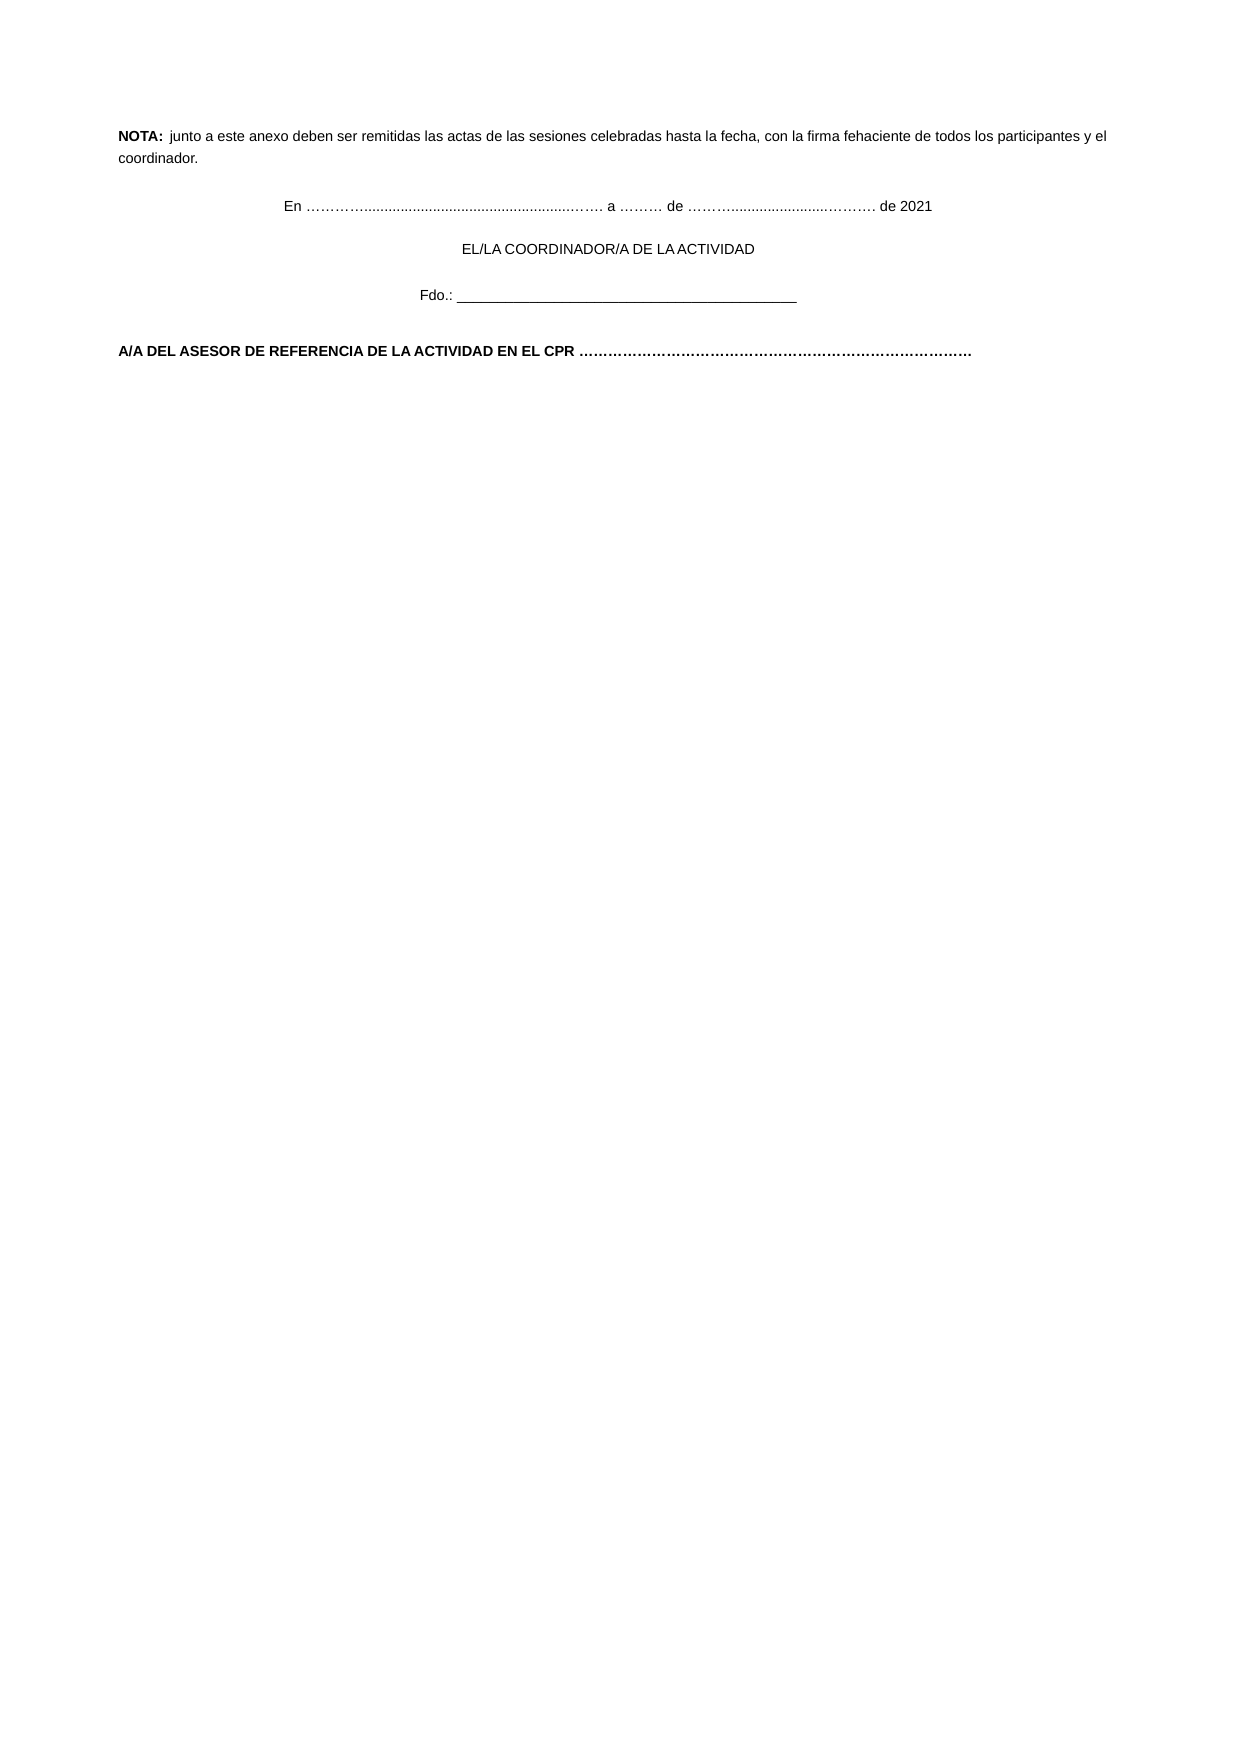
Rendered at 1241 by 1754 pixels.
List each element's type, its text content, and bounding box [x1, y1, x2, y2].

text Fdo.: __________________________________________ [118, 274, 1099, 304]
text A/A DEL ASESOR DE REFERENCIA DE LA ACTIVIDAD EN EL CPR ……………………………………………………………………… [118, 330, 1099, 359]
text En …………...................................................……. a ……… de ………........................………. de 2021 [118, 185, 1098, 214]
text EL/LA COORDINADOR/A DE LA ACTIVIDAD [118, 229, 1098, 258]
text NOTA: junto a este anexo deben ser remitidas las actas de las sesiones celebradas hasta la fecha, con la firma fehaciente de todos los participantes y el coordinador. [118, 118, 1122, 167]
